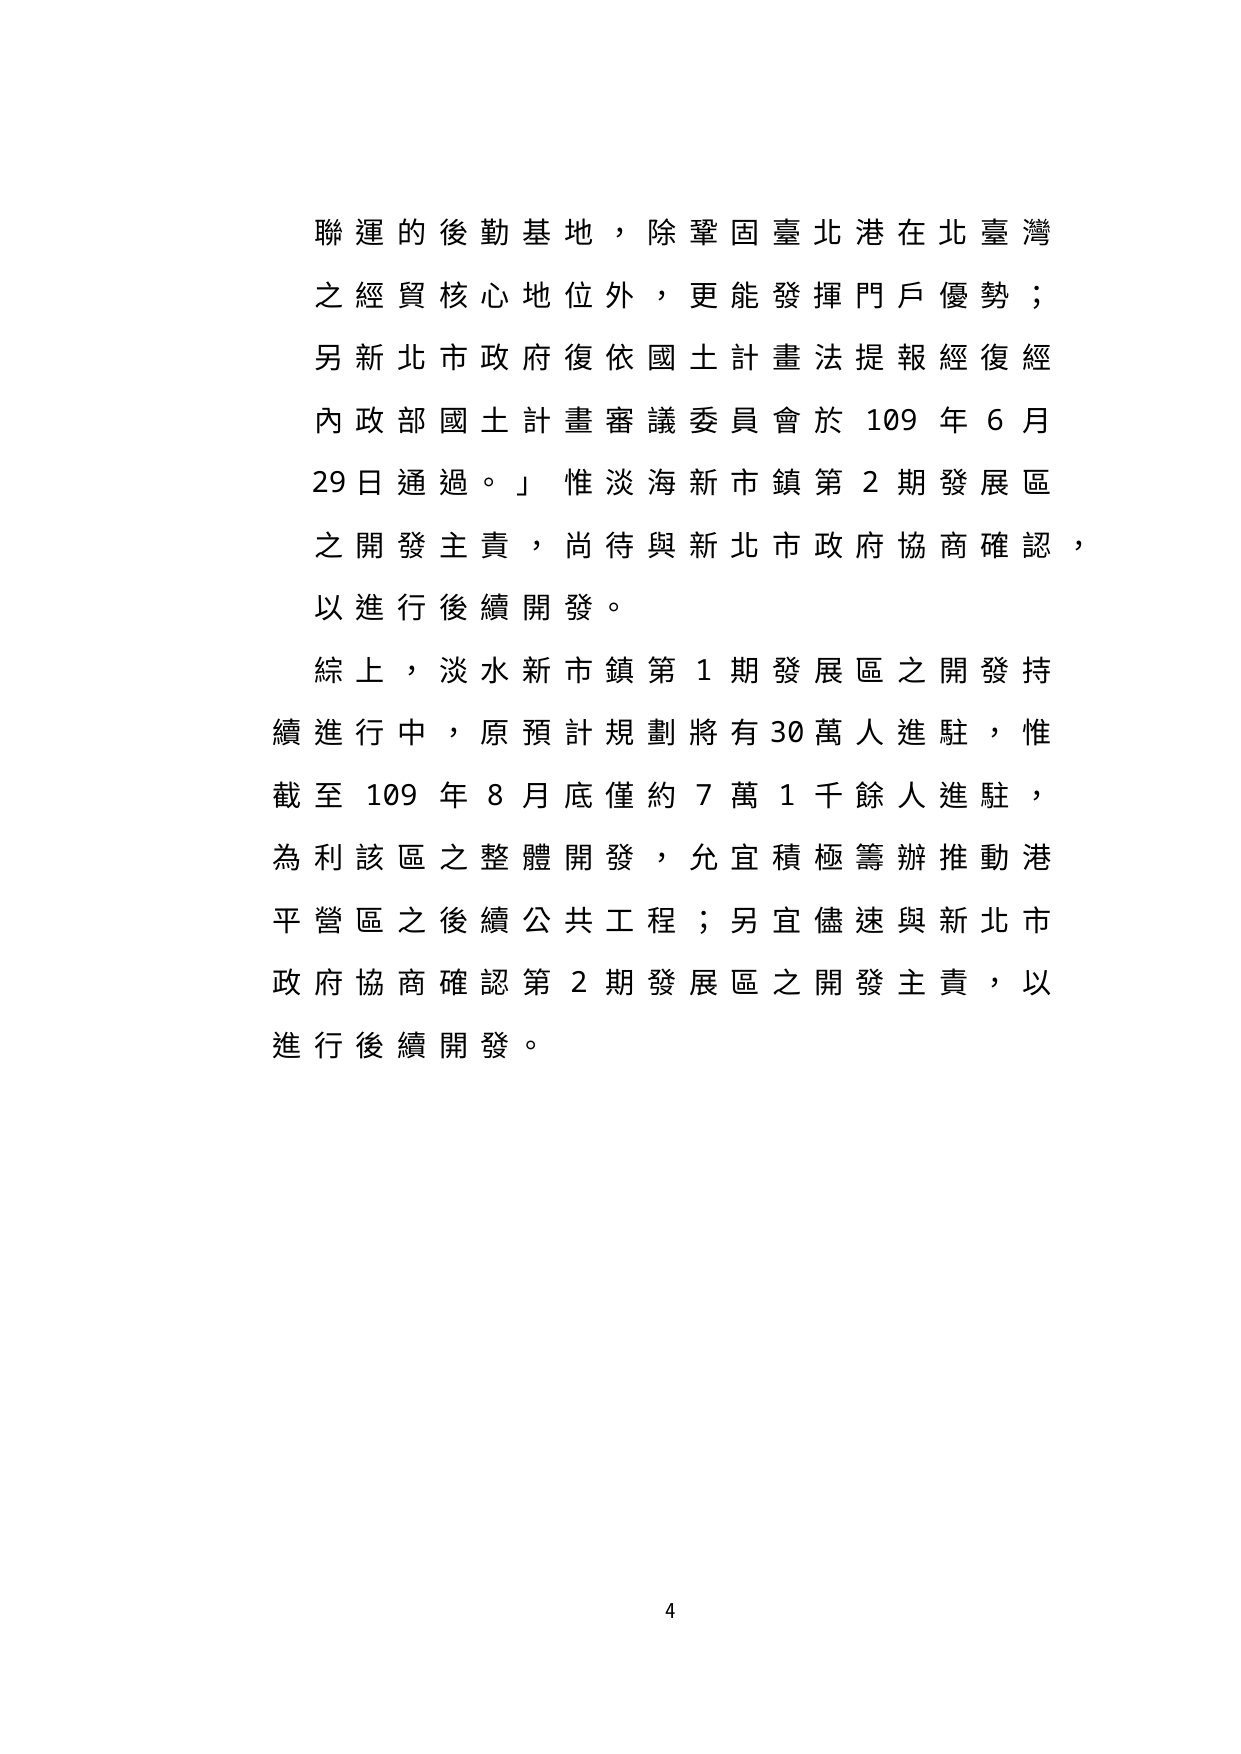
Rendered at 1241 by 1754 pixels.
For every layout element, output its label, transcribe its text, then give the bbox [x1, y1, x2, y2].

text 淡海新市鎮第2期發展區前經新北市政府於106年1月間曾表達主辦意願，案經內政部研商後由營建署就相關業務與該府進行協調，惟內政部於108年2月15日函請新北市政府確認接手辦理淡海新市鎮之政策，新北市政府爰於108年2月23日函復重申係有條件接手辦理。雖據營建署說明：「新北市政府106年12月15日發布實施新北市區域計畫，將淡海新市鎮規劃為北觀海洋城邦區，將其定位為國際海灣複合都市，並以林口、淡海新市鎮作為雙港聯運的後勤基地，除鞏固臺北港在北臺灣之經貿核心地位外，更能發揮門戶優勢；另新北市政府復依國土計畫法提報經復經內政部國土計畫審議委員會於109年6月29日通過。」惟淡海新市鎮第2期發展區之開發主責，尚待與新北市政府協商確認，以進行後續開發。 [271, 189, 1058, 627]
text 綜上，淡水新市鎮第1期發展區之開發持續進行中，原預計規劃將有30萬人進駐，惟截至109年8月底僅約7萬1千餘人進駐，為利該區之整體開發，允宜積極籌辦推動港平營區之後續公共工程；另宜儘速與新北市政府協商確認第2期發展區之開發主責，以進行後續開發。 [242, 627, 1058, 1064]
